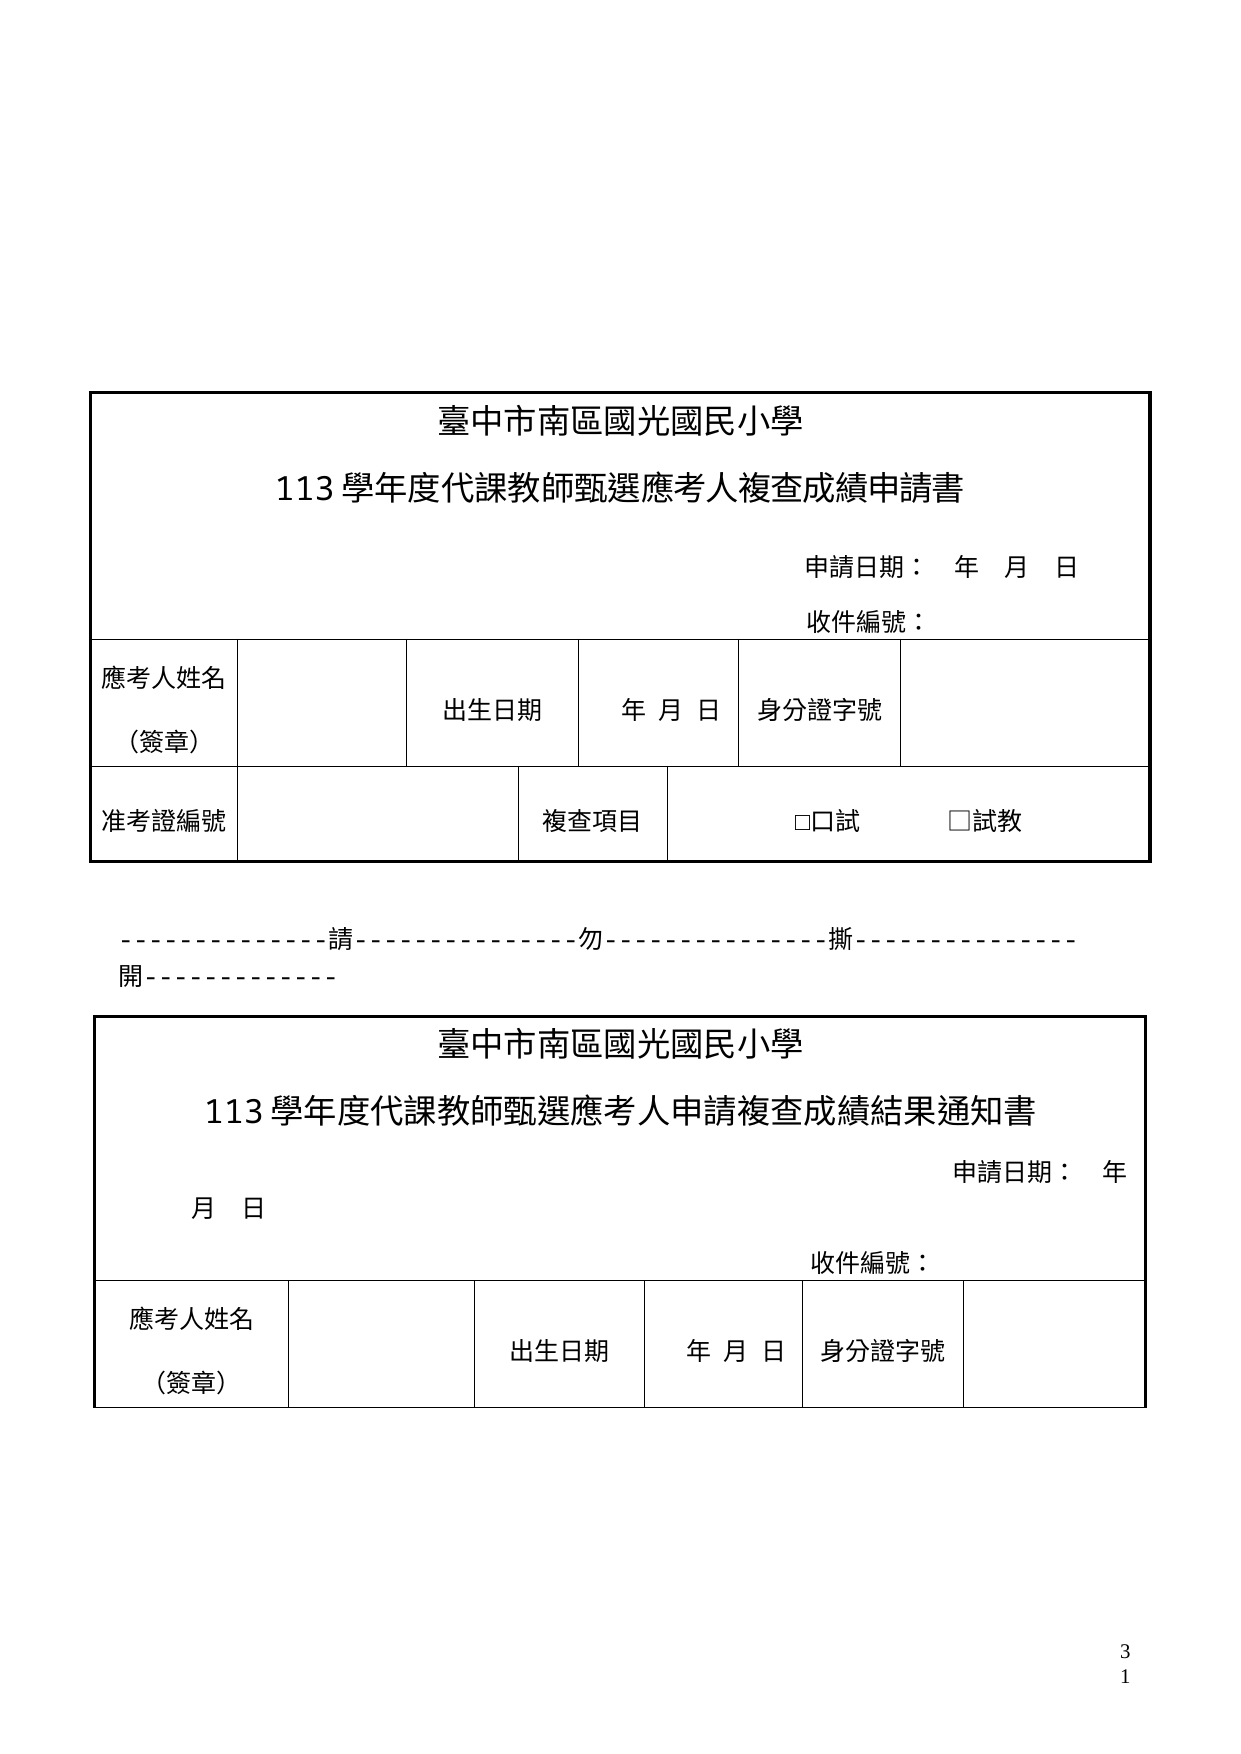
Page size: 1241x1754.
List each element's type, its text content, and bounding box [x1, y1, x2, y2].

table_cell 身分證字號 [803, 1281, 963, 1407]
table_header 臺中市南區國光國民小學 113學年度代課教師甄選應考人申請複查成績結果通知書 申請日期： 年 月 日 收件編號： [96, 1018, 1144, 1280]
table_cell [238, 640, 406, 766]
table_cell 出生日期 [475, 1281, 644, 1407]
table_cell 複查項目 [519, 767, 667, 860]
table_cell [289, 1281, 474, 1407]
table_cell 准考證編號 [92, 767, 237, 860]
text --------------請---------------勿---------------撕---------------開------------- [118, 920, 1122, 992]
table_header 臺中市南區國光國民小學 113學年度代課教師甄選應考人複查成績申請書 申請日期： 年 月 日 收件編號： [92, 394, 1148, 638]
table_cell □口試 □試教 [668, 767, 1148, 860]
table_cell 年 月 日 [645, 1281, 802, 1407]
table_cell [901, 640, 1148, 766]
table_cell 年 月 日 [579, 640, 738, 766]
table_cell 出生日期 [407, 640, 578, 766]
table_cell 身分證字號 [739, 640, 900, 766]
table_cell [238, 767, 518, 860]
table_cell [964, 1281, 1144, 1407]
table_cell 應考人姓名 （簽章） [96, 1281, 288, 1407]
table_cell 應考人姓名 （簽章） [92, 640, 237, 766]
